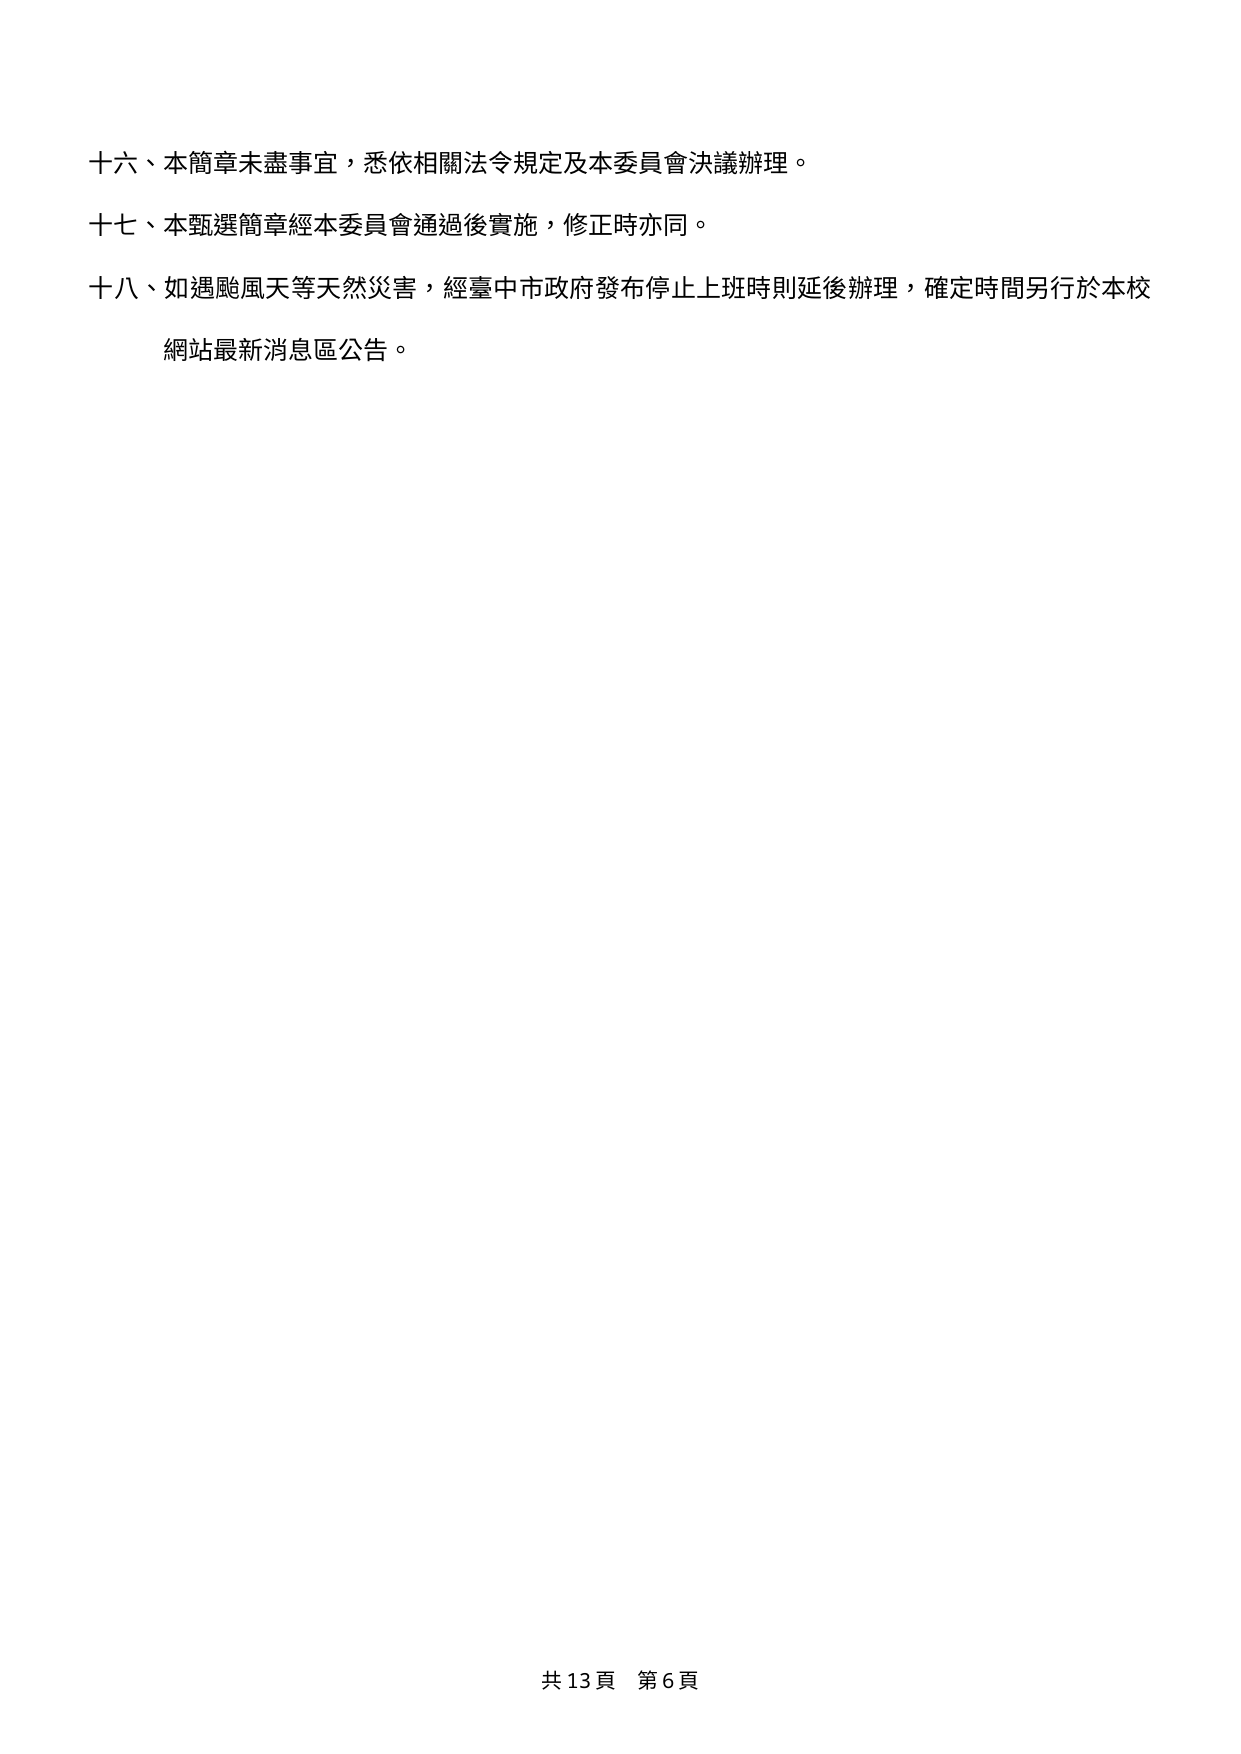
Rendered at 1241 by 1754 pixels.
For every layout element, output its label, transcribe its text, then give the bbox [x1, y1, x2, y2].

text 十八、如遇颱風天等天然災害，經臺中市政府發布停止上班時則延後辦理，確定時間另行於本校網站最新消息區公告。 [89, 245, 1152, 370]
text 十六、本簡章未盡事宜，悉依相關法令規定及本委員會決議辦理。 [89, 120, 1152, 182]
text 十七、本甄選簡章經本委員會通過後實施，修正時亦同。 [89, 182, 1152, 245]
